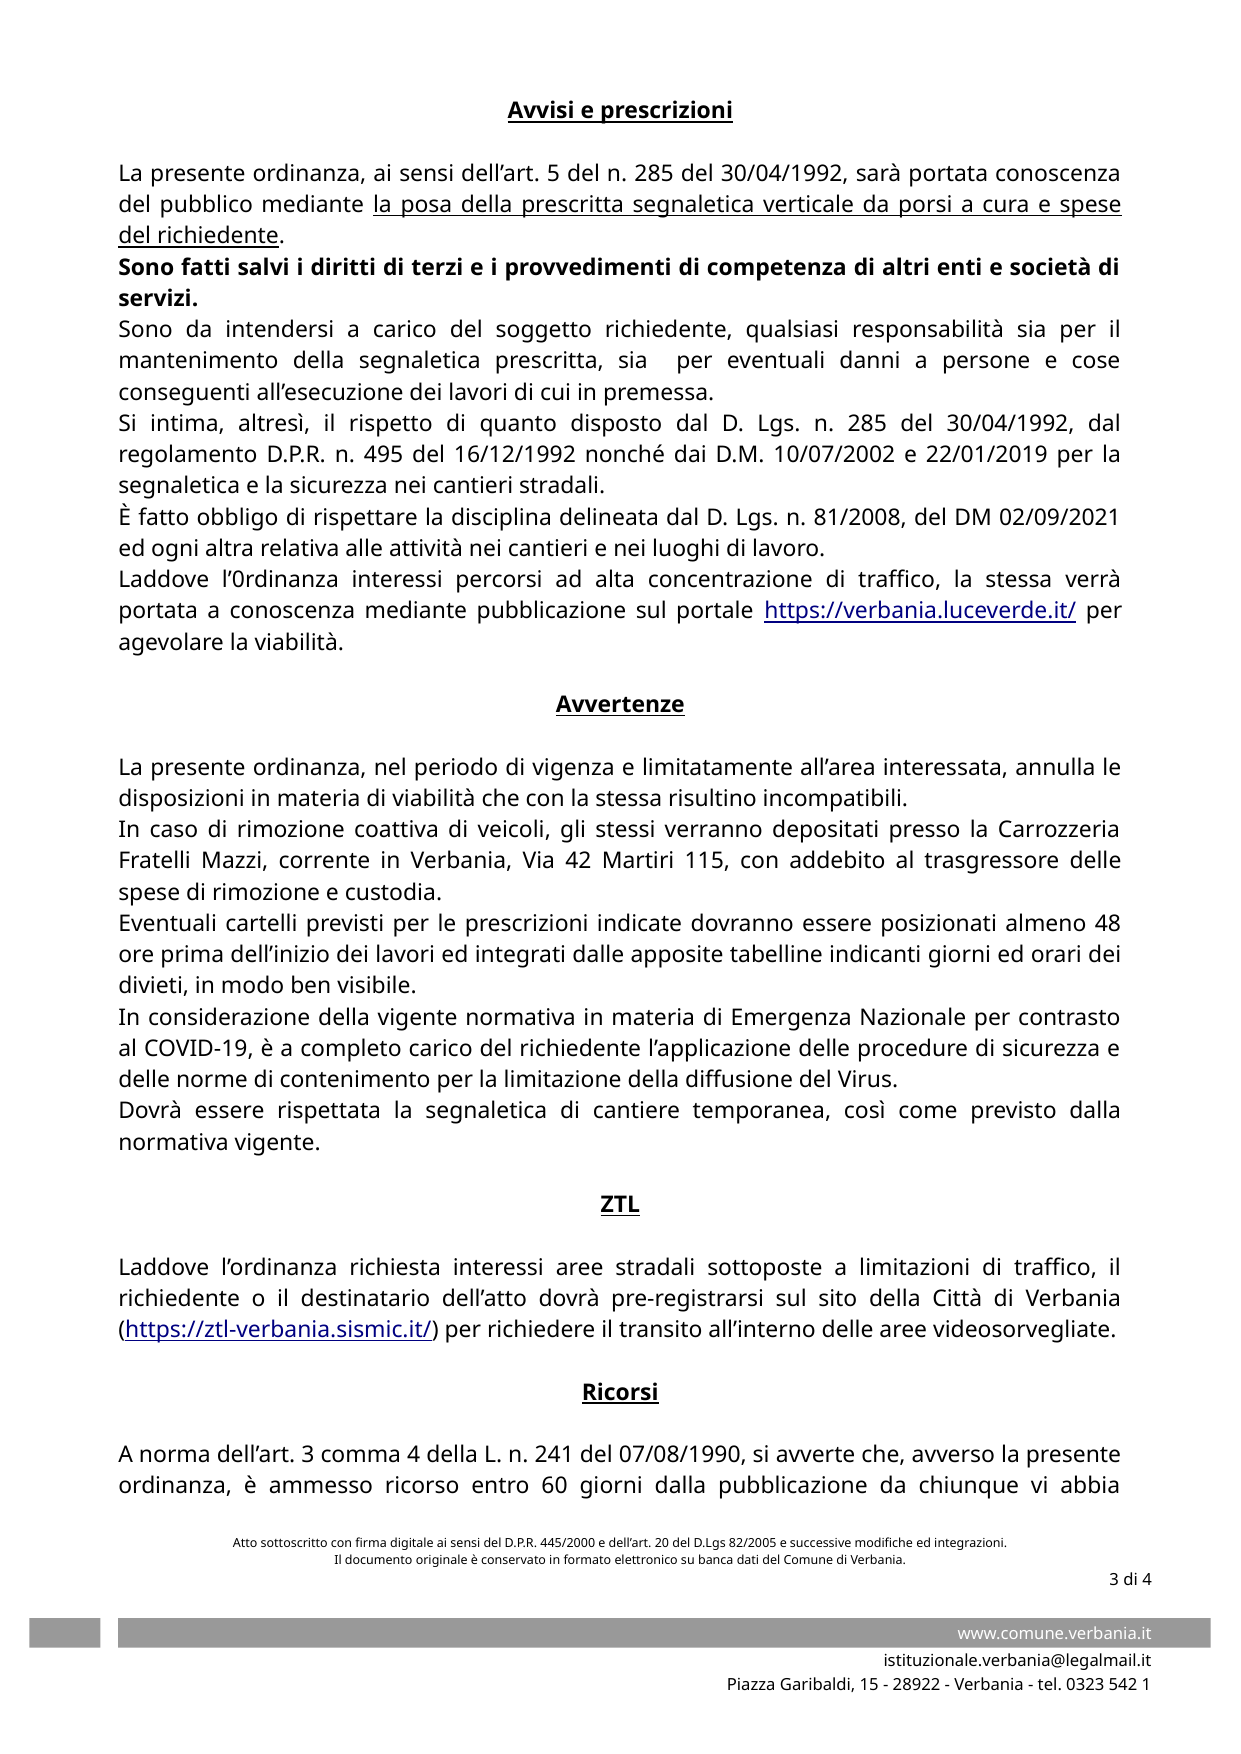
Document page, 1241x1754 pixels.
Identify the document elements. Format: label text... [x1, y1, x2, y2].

text Si intima, altresì, il rispetto di quanto disposto dal D. Lgs. n. 285 del 30/04/1992, dal regolamento D.P.R. n. 495 del 16/12/1992 nonché dai D.M. 10/07/2002 e 22/01/2019 per la segnaletica e la sicurezza nei cantieri stradali. [118, 407, 1122, 501]
text Sono fatti salvi i diritti di terzi e i provvedimenti di competenza di altri enti e società di servizi. [118, 251, 1122, 313]
text Laddove l’0rdinanza interessi percorsi ad alta concentrazione di traffico, la stessa verrà portata a conoscenza mediante pubblicazione sul portale https://verbania.luceverde.it/ per agevolare la viabilità. [118, 563, 1122, 657]
text A norma dell’art. 3 comma 4 della L. n. 241 del 07/08/1990, si avverte che, avverso la presente ordinanza, è ammesso ricorso entro 60 giorni dalla pubblicazione da chiunque vi abbia [118, 1438, 1122, 1501]
text È fatto obbligo di rispettare la disciplina delineata dal D. Lgs. n. 81/2008, del DM 02/09/2021 ed ogni altra relativa alle attività nei cantieri e nei luoghi di lavoro. [118, 501, 1122, 563]
text La presente ordinanza, nel periodo di vigenza e limitatamente all’area interessata, annulla le disposizioni in materia di viabilità che con la stessa risultino incompatibili. [118, 751, 1122, 813]
text ZTL [118, 1188, 1122, 1219]
text In considerazione della vigente normativa in materia di Emergenza Nazionale per contrasto al COVID-19, è a completo carico del richiedente l’applicazione delle procedure di sicurezza e delle norme di contenimento per la limitazione della diffusione del Virus. [118, 1001, 1122, 1094]
text Avvertenze [118, 688, 1122, 719]
text Ricorsi [118, 1376, 1122, 1407]
text La presente ordinanza, ai sensi dell’art. 5 del n. 285 del 30/04/1992, sarà portata conoscenza del pubblico mediante la posa della prescritta segnaletica verticale da porsi a cura e spese del richiedente. [118, 157, 1122, 251]
text Sono da intendersi a carico del soggetto richiedente, qualsiasi responsabilità sia per il mantenimento della segnaletica prescritta, sia per eventuali danni a persone e cose conseguenti all’esecuzione dei lavori di cui in premessa. [118, 313, 1122, 407]
text Eventuali cartelli previsti per le prescrizioni indicate dovranno essere posizionati almeno 48 ore prima dell’inizio dei lavori ed integrati dalle apposite tabelline indicanti giorni ed orari dei divieti, in modo ben visibile. [118, 907, 1122, 1001]
text In caso di rimozione coattiva di veicoli, gli stessi verranno depositati presso la Carrozzeria Fratelli Mazzi, corrente in Verbania, Via 42 Martiri 115, con addebito al trasgressore delle spese di rimozione e custodia. [118, 813, 1122, 907]
text Avvisi e prescrizioni [118, 94, 1122, 126]
text Dovrà essere rispettata la segnaletica di cantiere temporanea, così come previsto dalla normativa vigente. [118, 1094, 1122, 1157]
text Laddove l’ordinanza richiesta interessi aree stradali sottoposte a limitazioni di traffico, il richiedente o il destinatario dell’atto dovrà pre-registrarsi sul sito della Città di Verbania (https://ztl-verbania.sismic.it/) per richiedere il transito all’interno delle aree videosorvegliate. [118, 1251, 1122, 1344]
